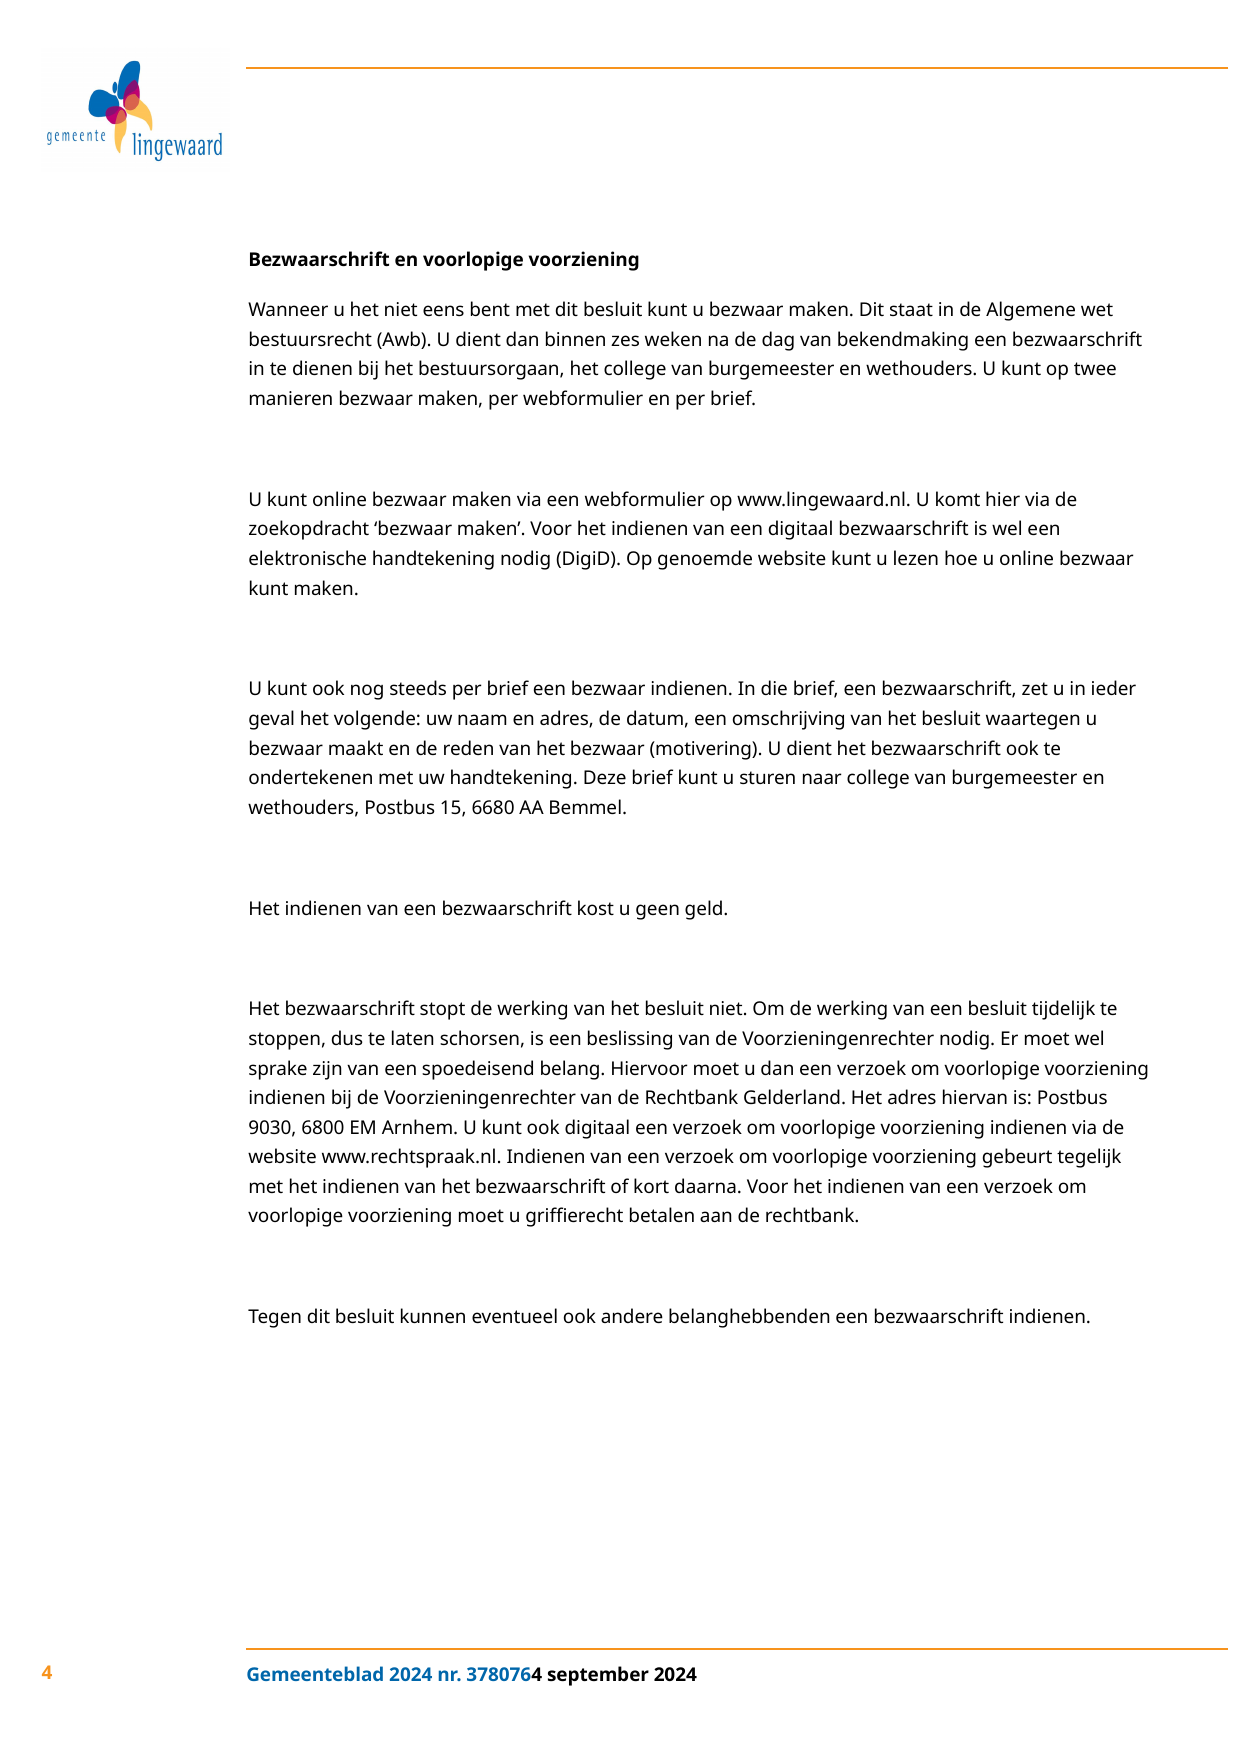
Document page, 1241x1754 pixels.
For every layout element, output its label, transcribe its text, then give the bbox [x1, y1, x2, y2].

text Bezwaarschrift en voorlopige voorziening [248, 246, 1152, 272]
picture [41, 47, 231, 172]
text Het indienen van een bezwaarschrift kost u geen geld. [248, 895, 1152, 921]
text Het bezwaarschrift stopt de werking van het besluit niet. Om de werking van een besluit tijdelijk te stoppen, dus te laten schorsen, is een beslissing van de Voorzieningenrechter nodig. Er moet wel sprake zijn van een spoedeisend belang. Hiervoor moet u dan een verzoek om voorlopige voorziening indienen bij de Voorzieningenrechter van de Rechtbank Gelderland. Het adres hiervan is: Postbus 9030, 6800 EM Arnhem. U kunt ook digitaal een verzoek om voorlopige voorziening indienen via de website www.rechtspraak.nl. Indienen van een verzoek om voorlopige voorziening gebeurt tegelijk met het indienen van het bezwaarschrift of kort daarna. Voor het indienen van een verzoek om voorlopige voorziening moet u griffierecht betalen aan de rechtbank. [248, 996, 1152, 1228]
text Tegen dit besluit kunnen eventueel ook andere belanghebbenden een bezwaarschrift indienen. [248, 1303, 1152, 1329]
text Wanneer u het niet eens bent met dit besluit kunt u bezwaar maken. Dit staat in de Algemene wet bestuursrecht (Awb). U dient dan binnen zes weken na de dag van bekendmaking een bezwaarschrift in te dienen bij het bestuursorgaan, het college van burgemeester en wethouders. U kunt op twee manieren bezwaar maken, per webformulier en per brief. [248, 296, 1152, 411]
text U kunt online bezwaar maken via een webformulier op www.lingewaard.nl. U komt hier via de zoekopdracht ‘bezwaar maken’. Voor het indienen van een digitaal bezwaarschrift is wel een elektronische handtekening nodig (DigiD). Op genoemde website kunt u lezen hoe u online bezwaar kunt maken. [248, 486, 1152, 601]
text U kunt ook nog steeds per brief een bezwaar indienen. In die brief, een bezwaarschrift, zet u in ieder geval het volgende: uw naam en adres, de datum, een omschrijving van het besluit waartegen u bezwaar maakt en de reden van het bezwaar (motivering). U dient het bezwaarschrift ook te ondertekenen met uw handtekening. Deze brief kunt u sturen naar college van burgemeester en wethouders, Postbus 15, 6680 AA Bemmel. [248, 676, 1152, 820]
